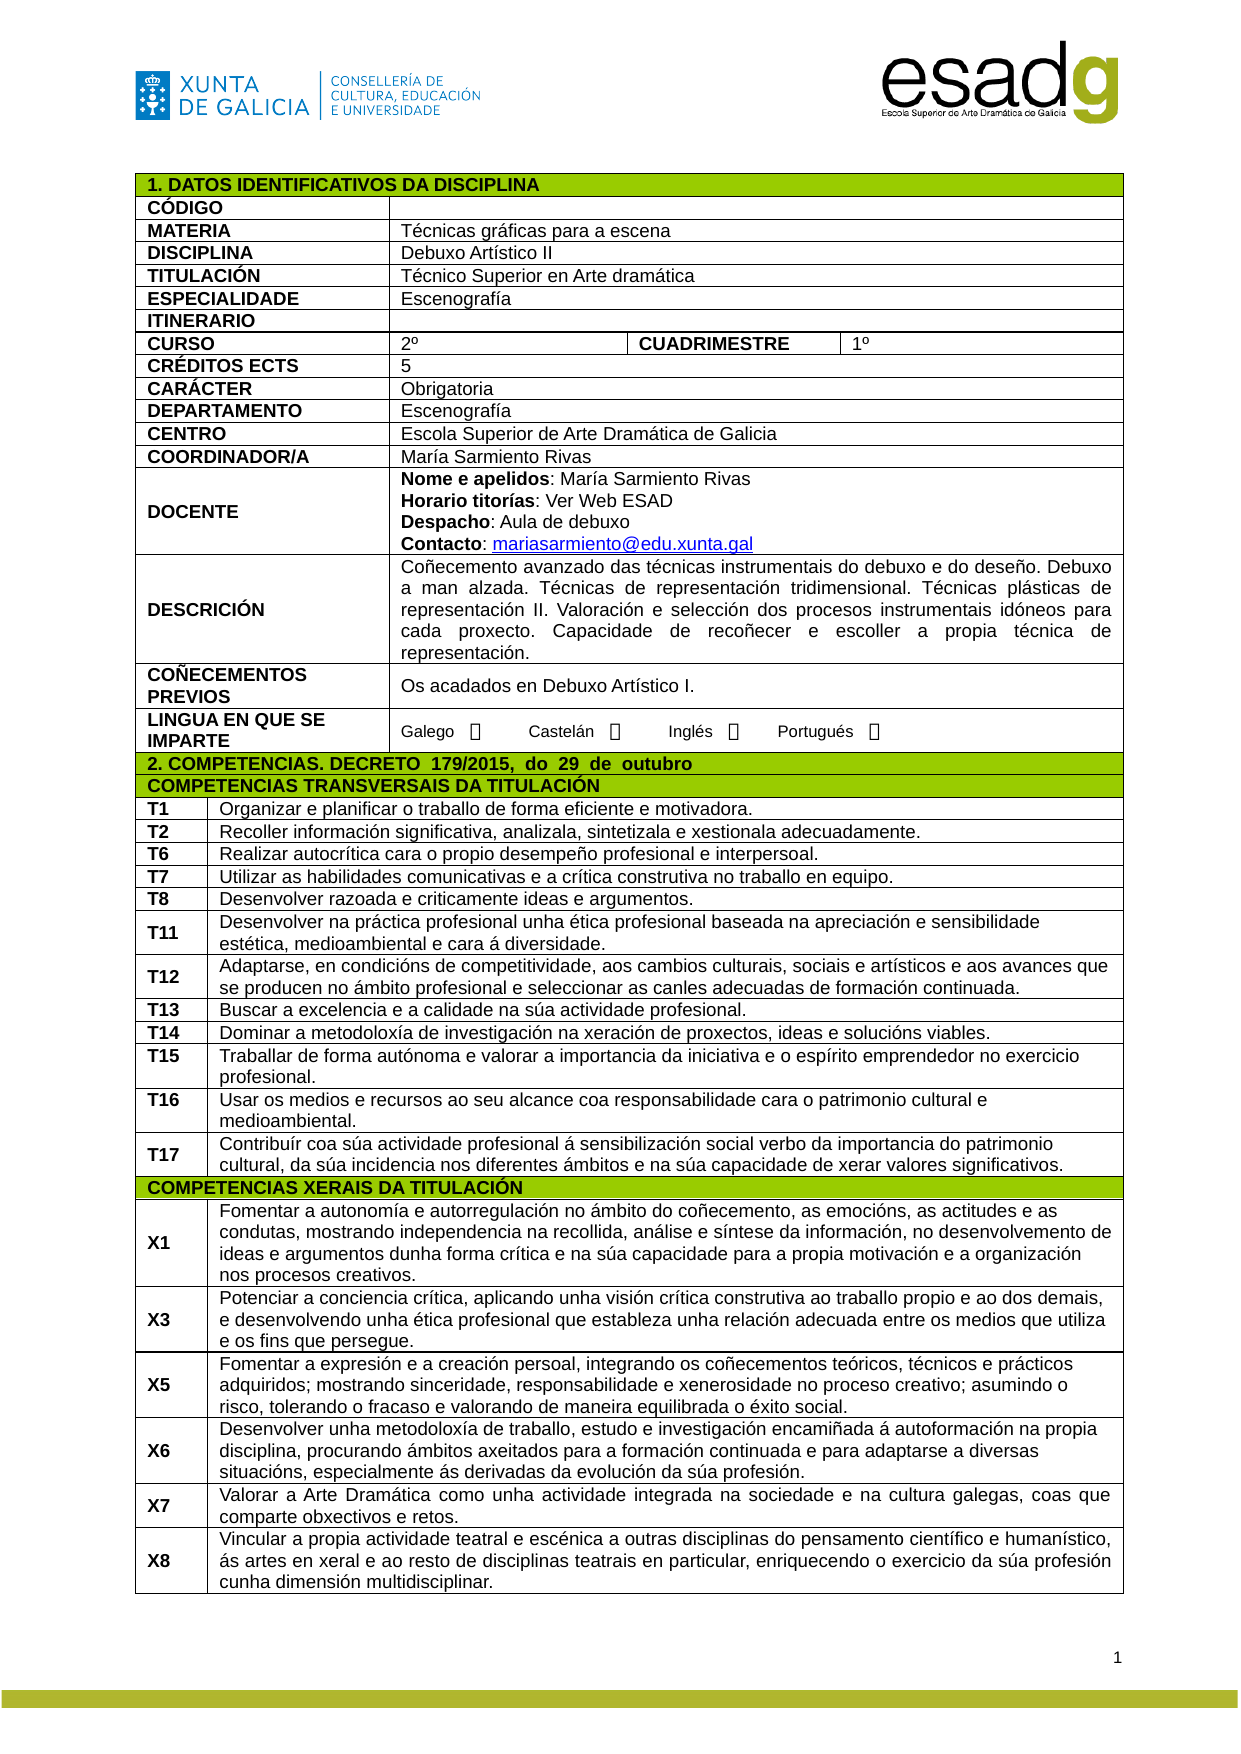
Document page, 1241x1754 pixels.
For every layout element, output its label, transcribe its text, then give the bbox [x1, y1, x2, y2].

table_cell X1 [136, 1200, 207, 1286]
table_cell Desenvolver unha metodoloxía de traballo, estudo e investigación encamiñada á autoformación na propia disciplina, procurando ámbitos axeitados para a formación continuada e para adaptarse a diversas situacións, especialmente ás derivadas da evolución da súa profesión. [208, 1418, 1123, 1483]
table_cell Utilizar as habilidades comunicativas e a crítica construtiva no traballo en equipo. [208, 866, 1123, 887]
table_cell CRÉDITOS ECTS [136, 355, 389, 377]
table_cell Desenvolver na práctica profesional unha ética profesional baseada na apreciación e sensibilidade estética, medioambiental e cara á diversidade. [208, 911, 1123, 954]
table_cell COMPETENCIAS XERAIS DA TITULACIÓN [136, 1177, 1123, 1198]
table_cell Traballar de forma autónoma e valorar a importancia da iniciativa e o espírito emprendedor no exercicio profesional. [208, 1044, 1123, 1087]
table_cell T1 [136, 798, 207, 819]
table_cell LINGUA EN QUE SE IMPARTE [136, 709, 389, 752]
table_cell T17 [136, 1133, 207, 1176]
table_cell COÑECEMENTOS PREVIOS [136, 664, 389, 707]
table_cell Recoller información significativa, analizala, sintetizala e xestionala adecuadamente. [208, 820, 1123, 842]
table_cell Adaptarse, en condicións de competitividade, aos cambios culturais, sociais e artísticos e aos avances que se producen no ámbito profesional e seleccionar as canles adecuadas de formación continuada. [208, 955, 1123, 998]
table_cell Nome e apelidos: María Sarmiento Rivas Horario titorías: Ver Web ESAD Despacho: Aula de debuxo Contacto: mariasarmiento@edu.xunta.gal [390, 468, 1123, 554]
table_cell 2. COMPETENCIAS. DECRETO 179/2015, do 29 de outubro [136, 753, 1123, 774]
table_cell Debuxo Artístico II [390, 242, 1123, 264]
table_cell CARÁCTER [136, 378, 389, 399]
table_cell T16 [136, 1089, 207, 1132]
table_cell Os acadados en Debuxo Artístico I. [390, 664, 1123, 707]
table_cell Dominar a metodoloxía de investigación na xeración de proxectos, ideas e solucións viables. [208, 1022, 1123, 1043]
table_cell T13 [136, 999, 207, 1021]
table_cell 5 [390, 355, 1123, 377]
table_cell 2º [390, 333, 627, 354]
table_cell T14 [136, 1022, 207, 1043]
table_cell ITINERARIO [136, 310, 389, 331]
table_cell X5 [136, 1353, 207, 1417]
table_cell DEPARTAMENTO [136, 400, 389, 422]
table_cell T7 [136, 866, 207, 887]
table_cell [390, 197, 1123, 218]
table_cell 1º [841, 333, 1123, 354]
table_cell Escenografía [390, 287, 1123, 309]
table_cell DISCIPLINA [136, 242, 389, 264]
table_cell DOCENTE [136, 468, 389, 554]
table_cell [390, 310, 1123, 331]
table_cell DESCRICIÓN [136, 555, 389, 663]
table_cell T12 [136, 955, 207, 998]
picture [136, 71, 480, 120]
table_cell Coñecemento avanzado das técnicas instrumentais do debuxo e do deseño. Debuxo a man alzada. Técnicas de representación tridimensional. Técnicas plásticas de representación II. Valoración e selección dos procesos instrumentais idóneos para cada proxecto. Capacidade de recoñecer e escoller a propia técnica de representación. [390, 555, 1123, 663]
table_cell X6 [136, 1418, 207, 1483]
table_cell Potenciar a conciencia crítica, aplicando unha visión crítica construtiva ao traballo propio e ao dos demais, e desenvolvendo unha ética profesional que estableza unha relación adecuada entre os medios que utiliza e os fins que persegue. [208, 1287, 1123, 1351]
table_cell Técnicas gráficas para a escena [390, 220, 1123, 241]
table_cell X8 [136, 1528, 207, 1593]
table_cell COMPETENCIAS TRANSVERSAIS DA TITULACIÓN [136, 775, 1123, 797]
table_cell MATERIA [136, 220, 389, 241]
table_cell Realizar autocrítica cara o propio desempeño profesional e interpersoal. [208, 843, 1123, 864]
table_cell COORDINADOR/A [136, 446, 389, 467]
table_header 1. DATOS IDENTIFICATIVOS DA DISCIPLINA [136, 174, 1123, 196]
table_cell T11 [136, 911, 207, 954]
picture [1, 1690, 1239, 1708]
table_cell María Sarmiento Rivas [390, 446, 1123, 467]
table_cell Valorar a Arte Dramática como unha actividade integrada na sociedade e na cultura galegas, coas que comparte obxectivos e retos. [208, 1484, 1123, 1527]
table_cell Organizar e planificar o traballo de forma eficiente e motivadora. [208, 798, 1123, 819]
table_cell CUADRIMESTRE [628, 333, 840, 354]
table_cell X7 [136, 1484, 207, 1527]
table_cell Vincular a propia actividade teatral e escénica a outras disciplinas do pensamento científico e humanístico, ás artes en xeral e ao resto de disciplinas teatrais en particular, enriquecendo o exercicio da súa profesión cunha dimensión multidisciplinar. [208, 1528, 1123, 1593]
table_cell ESPECIALIDADE [136, 287, 389, 309]
table_cell Obrigatoria [390, 378, 1123, 399]
table_cell Fomentar a autonomía e autorregulación no ámbito do coñecemento, as emocións, as actitudes e as condutas, mostrando independencia na recollida, análise e síntese da información, no desenvolvemento de ideas e argumentos dunha forma crítica e na súa capacidade para a propia motivación e a organización nos procesos creativos. [208, 1200, 1123, 1286]
table_cell CURSO [136, 333, 389, 354]
table_cell TITULACIÓN [136, 265, 389, 286]
table_cell T2 [136, 820, 207, 842]
table_cell T15 [136, 1044, 207, 1087]
table_cell CENTRO [136, 423, 389, 444]
table_cell Desenvolver razoada e criticamente ideas e argumentos. [208, 888, 1123, 910]
table_cell Escola Superior de Arte Dramática de Galicia [390, 423, 1123, 444]
table_cell Usar os medios e recursos ao seu alcance coa responsabilidade cara o patrimonio cultural e medioambiental. [208, 1089, 1123, 1132]
table_cell T8 [136, 888, 207, 910]
table_cell Buscar a excelencia e a calidade na súa actividade profesional. [208, 999, 1123, 1021]
table_cell Escenografía [390, 400, 1123, 422]
table_cell T6 [136, 843, 207, 864]
table_cell Contribuír coa súa actividade profesional á sensibilización social verbo da importancia do patrimonio cultural, da súa incidencia nos diferentes ámbitos e na súa capacidade de xerar valores significativos. [208, 1133, 1123, 1176]
table_cell CÓDIGO [136, 197, 389, 218]
table_cell Galego  Castelán  Inglés  Portugués  [390, 709, 1123, 752]
table_cell Fomentar a expresión e a creación persoal, integrando os coñecementos teóricos, técnicos e prácticos adquiridos; mostrando sinceridade, responsabilidade e xenerosidade no proceso creativo; asumindo o risco, tolerando o fracaso e valorando de maneira equilibrada o éxito social. [208, 1353, 1123, 1417]
table_cell Técnico Superior en Arte dramática [390, 265, 1123, 286]
picture [881, 40, 1118, 124]
table_cell X3 [136, 1287, 207, 1351]
